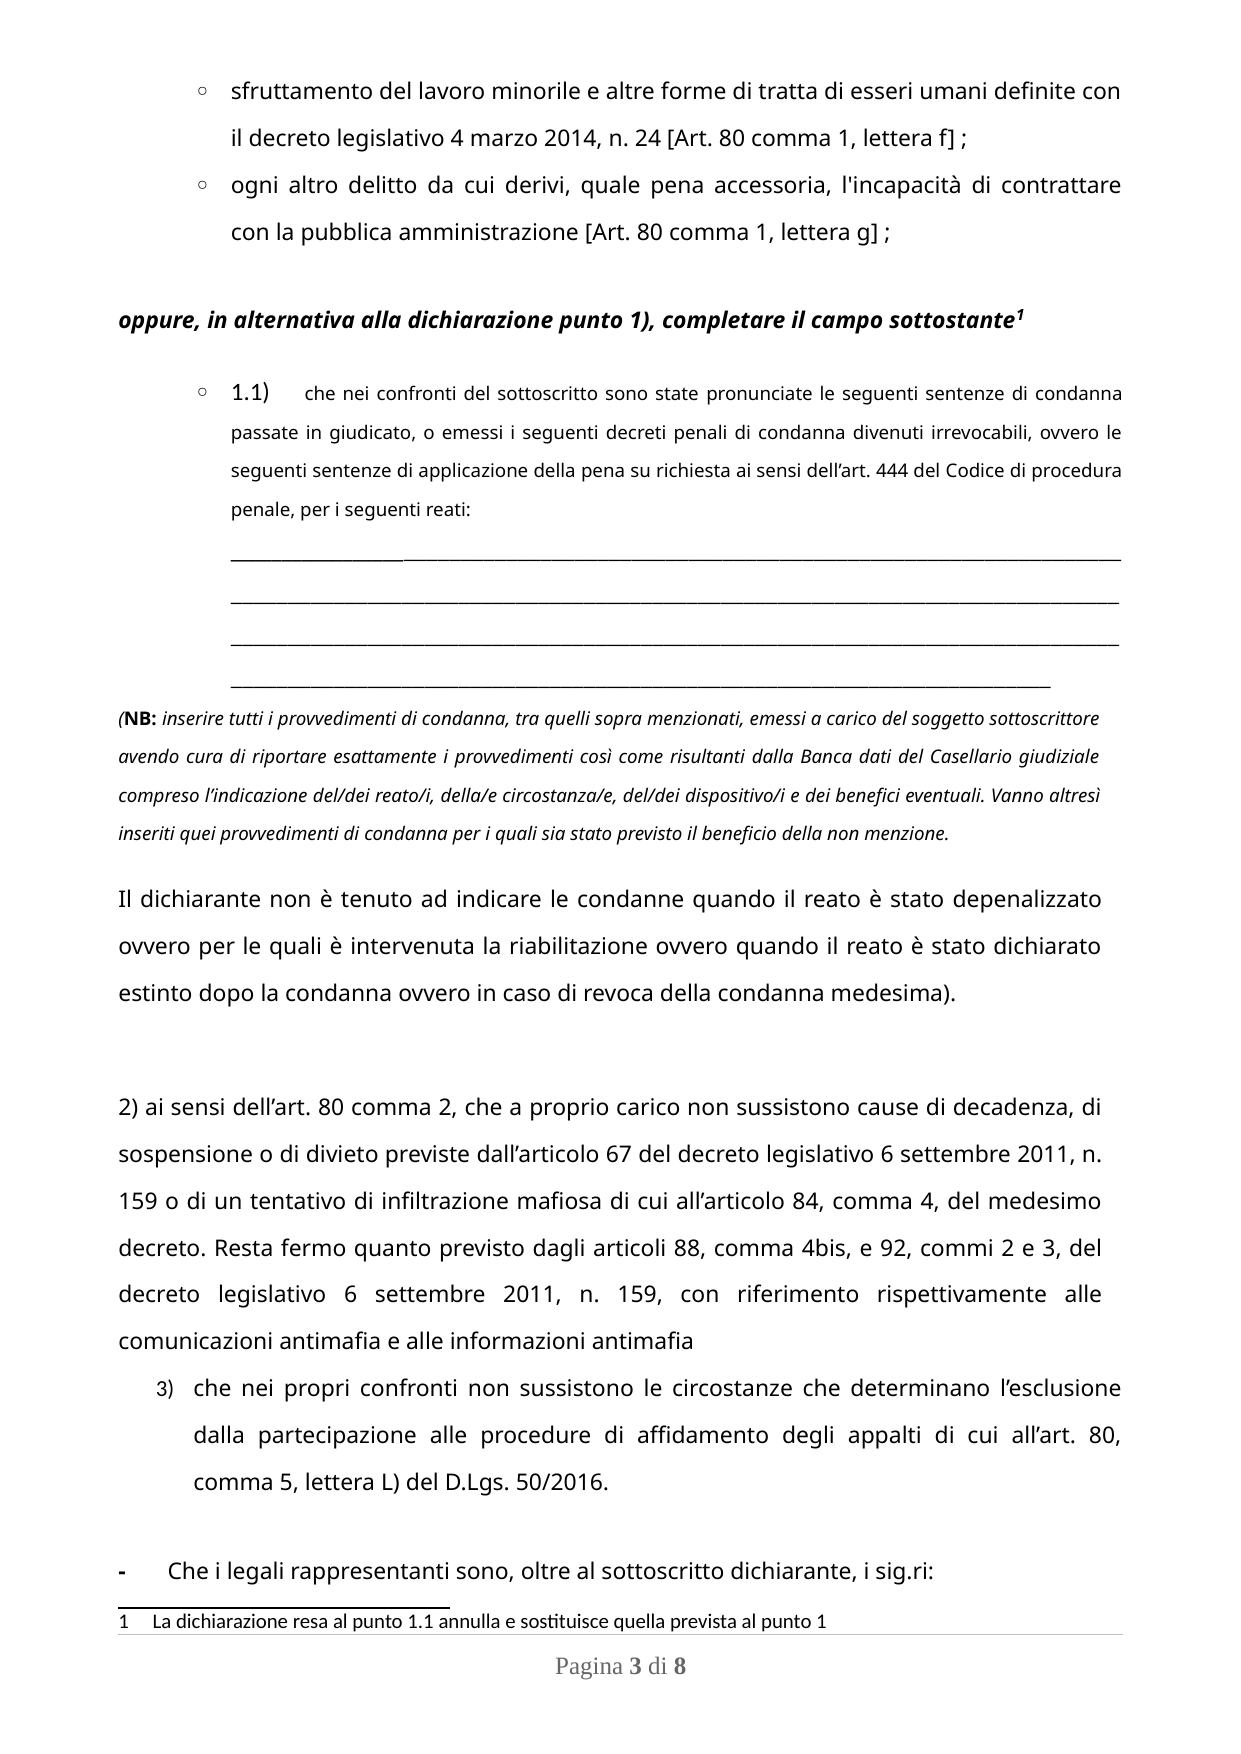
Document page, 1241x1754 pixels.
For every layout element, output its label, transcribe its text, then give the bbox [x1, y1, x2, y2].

list sfruttamento del lavoro minorile e altre forme di tratta di esseri umani definite con il decreto legislativo 4 marzo 2014, n. 24 [Art. 80 comma 1, lettera f] ; [193, 75, 1123, 153]
list che nei propri confronti non sussistono le circostanze che determinano l’esclusione dalla partecipazione alle procedure di affidamento degli appalti di cui all’art. 80, comma 5, lettera L) del D.Lgs. 50/2016. [156, 1372, 1123, 1497]
text 2) ai sensi dell’art. 80 comma 2, che a proprio carico non sussistono cause di decadenza, di sospensione o di divieto previste dall’articolo 67 del decreto legislativo 6 settembre 2011, n. 159 o di un tentativo di infiltrazione mafiosa di cui all’articolo 84, comma 4, del medesimo decreto. Resta fermo quanto previsto dagli articoli 88, comma 4bis, e 92, commi 2 e 3, del decreto legislativo 6 settembre 2011, n. 159, con riferimento rispettivamente alle comunicazioni antimafia e alle informazioni antimafia [118, 1091, 1103, 1357]
text La dichiarazione resa al punto 1.1 annulla e sostituisce quella prevista al punto 1 [118, 1608, 1123, 1634]
text Il dichiarante non è tenuto ad indicare le condanne quando il reato è stato depenalizzato ovvero per le quali è intervenuta la riabilitazione ovvero quando il reato è stato dichiarato estinto dopo la condanna ovvero in caso di revoca della condanna medesima). [118, 883, 1103, 1008]
list ____________________________________________________________________________________________________________________________________________________________________________________________________________________________________________________________________________________________________________________ [193, 534, 1123, 691]
list 1.1) che nei confronti del sottoscritto sono state pronunciate le seguenti sentenze di condanna passate in giudicato, o emessi i seguenti decreti penali di condanna divenuti irrevocabili, ovvero le seguenti sentenze di applicazione della pena su richiesta ai sensi dell’art. 444 del Codice di procedura penale, per i seguenti reati: [193, 376, 1123, 522]
text (NB: inserire tutti i provvedimenti di condanna, tra quelli sopra menzionati, emessi a carico del soggetto sottoscrittore avendo cura di riportare esattamente i provvedimenti così come risultanti dalla Banca dati del Casellario giudiziale compreso l’indicazione del/dei reato/i, della/e circostanza/e, del/dei dispositivo/i e dei benefici eventuali. Vanno altresì inseriti quei provvedimenti di condanna per i quali sia stato previsto il beneficio della non menzione. [118, 705, 1103, 846]
text - Che i legali rappresentanti sono, oltre al sottoscritto dichiarante, i sig.ri: [118, 1555, 1123, 1586]
text oppure, in alternativa alla dichiarazione punto 1), completare il campo sottostante [118, 304, 1103, 336]
list ogni altro delitto da cui derivi, quale pena accessoria, l'incapacità di contrattare con la pubblica amministrazione [Art. 80 comma 1, lettera g] ; [193, 169, 1123, 247]
